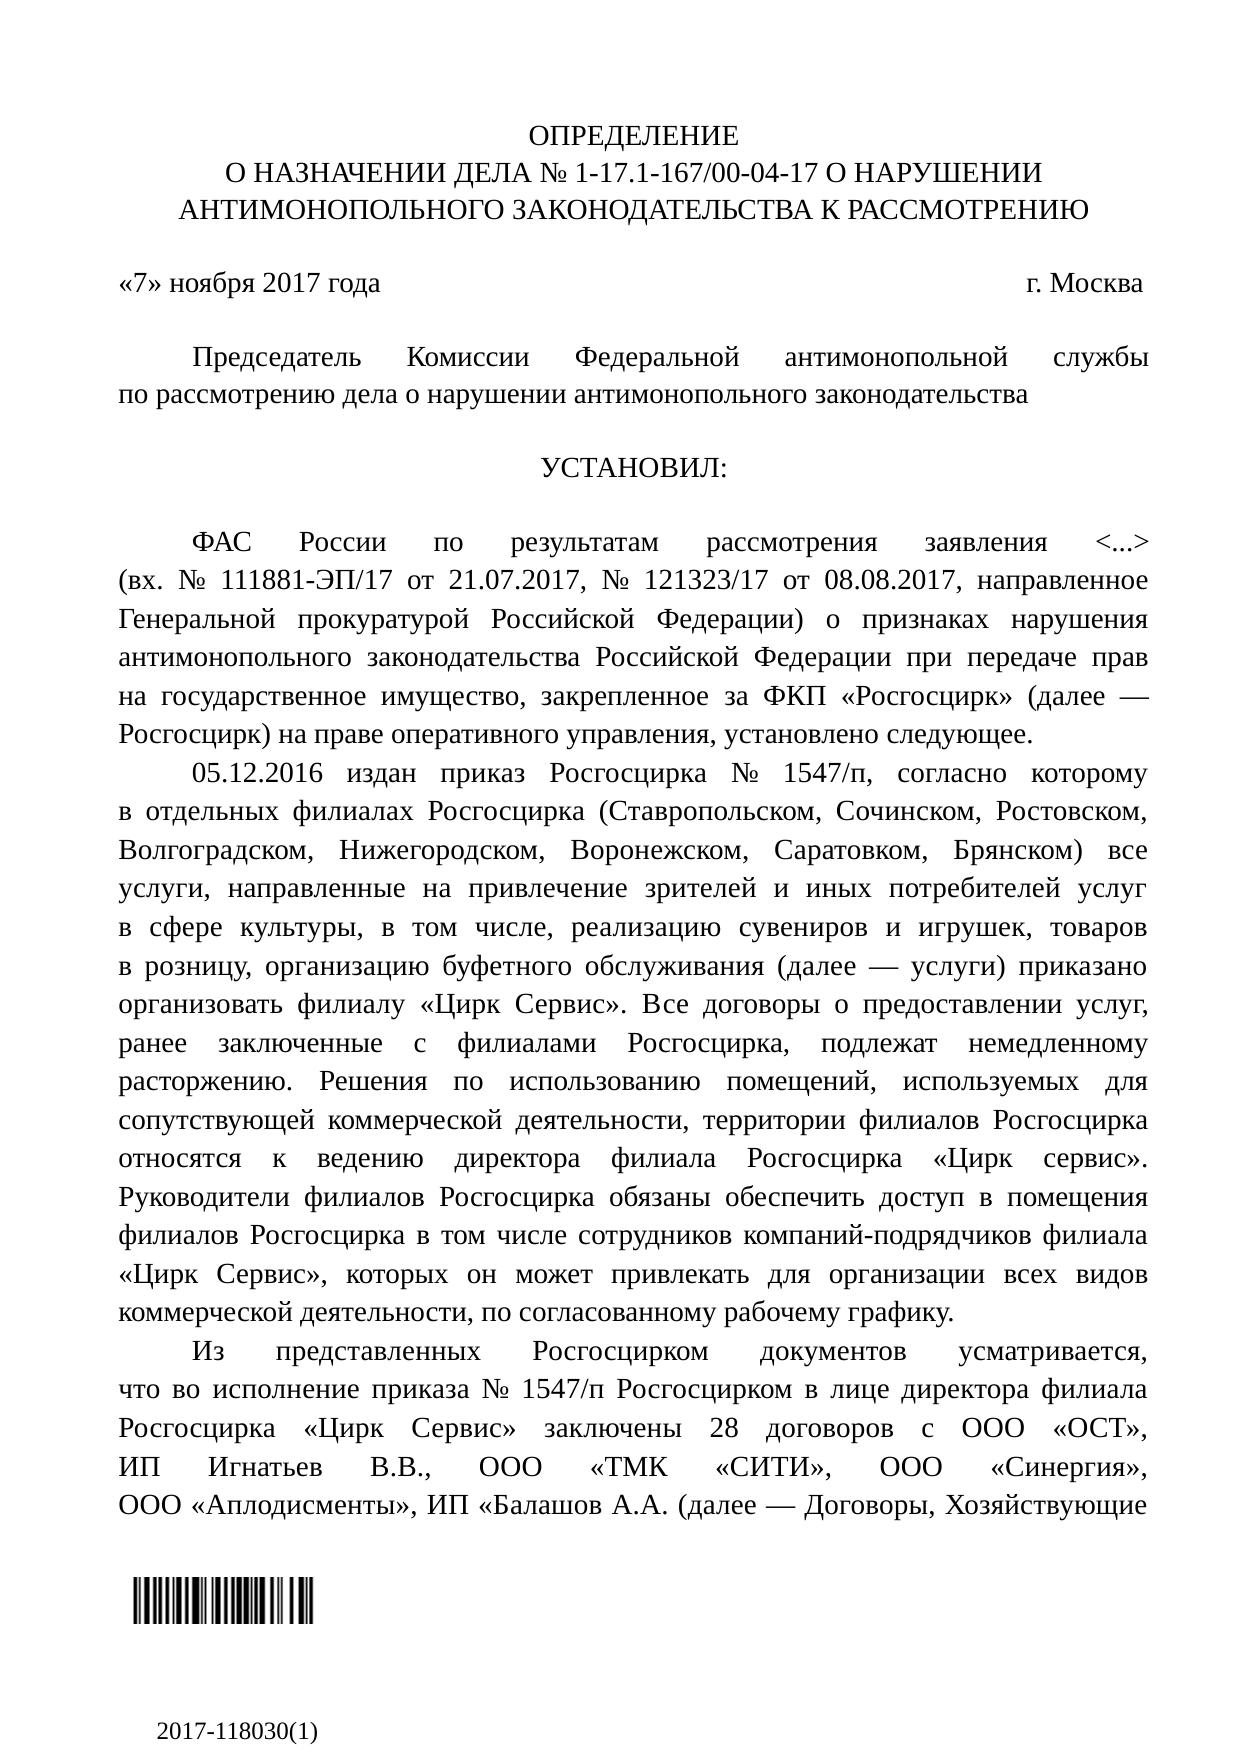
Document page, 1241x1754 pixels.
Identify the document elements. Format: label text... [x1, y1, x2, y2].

text Из представленных Росгосцирком документов усматривается, что во исполнение приказа № 1547/п Росгосцирком в лице директора филиала Росгосцирка «Цирк Сервис» заключены 28 договоров с ООО «ОСТ», ИП Игнатьев В.В., ООО «ТМК «СИТИ», ООО «Синергия», ООО «Аплодисменты», ИП «Балашов А.А. (далее — Договоры, Хозяйствующие [118, 1333, 1149, 1521]
text ФАС России по результатам рассмотрения заявления <...> (вх. № 111881-ЭП/17 от 21.07.2017, № 121323/17 от 08.08.2017, направленное Генеральной прокуратурой Российской Федерации) о признаках нарушения антимонопольного законодательства Российской Федерации при передаче прав на государственное имущество, закрепленное за ФКП «Росгосцирк» (далее — Росгосцирк) на праве оперативного управления, установлено следующее. [118, 524, 1149, 750]
text АНТИМОНОПОЛЬНОГО ЗАКОНОДАТЕЛЬСТВА К РАССМОТРЕНИЮ [118, 192, 1149, 225]
text Председатель Комиссии Федеральной антимонопольной службы по рассмотрению дела о нарушении антимонопольного законодательства [118, 339, 1149, 410]
text «7» ноября 2017 года г. Москва [118, 266, 1149, 299]
text УСТАНОВИЛ: [118, 450, 1149, 483]
text ОПРЕДЕЛЕНИЕ [118, 118, 1149, 152]
picture [118, 1577, 331, 1624]
text О НАЗНАЧЕНИИ ДЕЛА № 1-17.1-167/00-04-17 О НАРУШЕНИИ [118, 155, 1149, 188]
text 05.12.2016 издан приказ Росгосцирка № 1547/п, согласно которому в отдельных филиалах Росгосцирка (Ставропольском, Сочинском, Ростовском, Волгоградском, Нижегородском, Воронежском, Саратовком, Брянском) все услуги, направленные на привлечение зрителей и иных потребителей услуг в сфере культуры, в том числе, реализацию сувениров и игрушек, товаров в розницу, организацию буфетного обслуживания (далее — услуги) приказано организовать филиалу «Цирк Сервис». Все договоры о предоставлении услуг, ранее заключенные с филиалами Росгосцирка, подлежат немедленному расторжению. Решения по использованию помещений, используемых для сопутствующей коммерческой деятельности, территории филиалов Росгосцирка относятся к ведению директора филиала Росгосцирка «Цирк сервис». Руководители филиалов Росгосцирка обязаны обеспечить доступ в помещения филиалов Росгосцирка в том числе сотрудников компаний-подрядчиков филиала «Цирк Сервис», которых он может привлекать для организации всех видов коммерческой деятельности, по согласованному рабочему графику. [118, 755, 1149, 1328]
